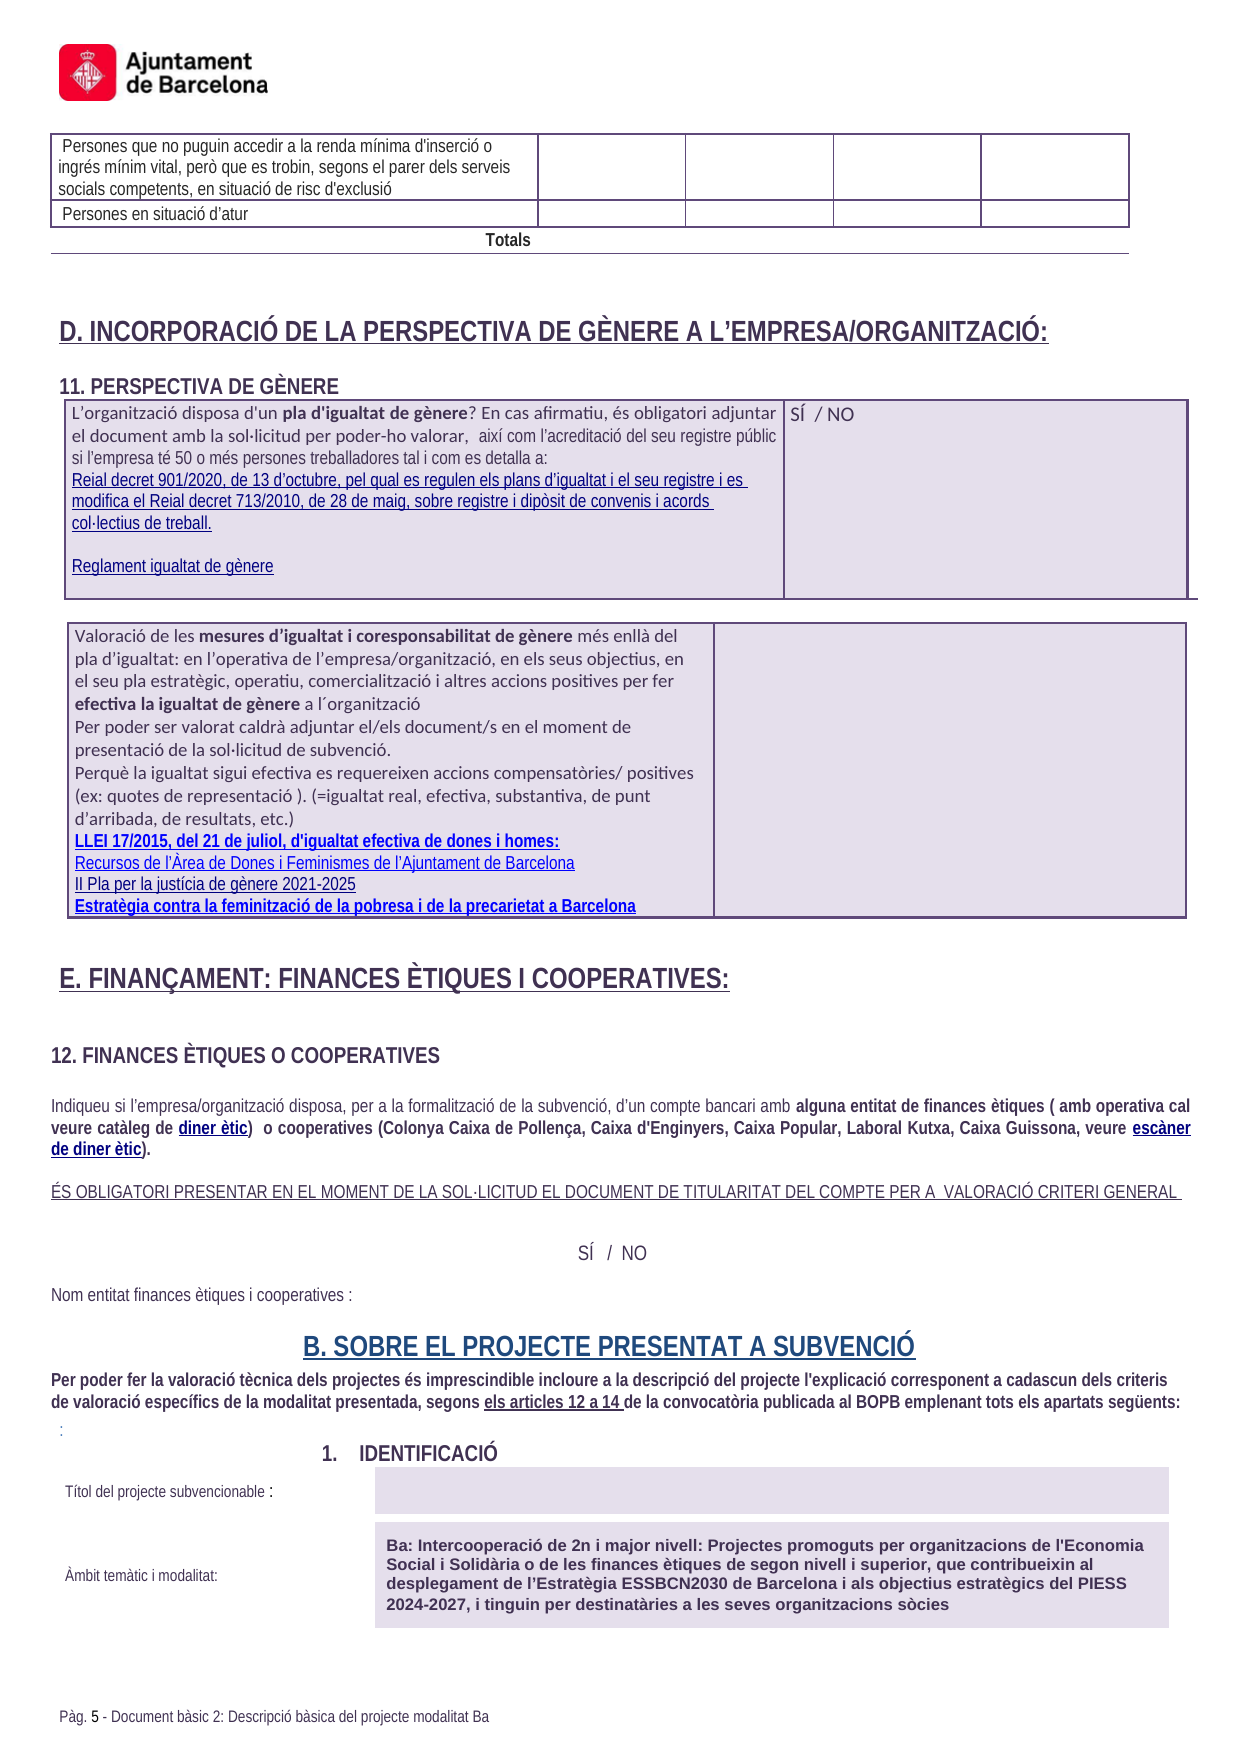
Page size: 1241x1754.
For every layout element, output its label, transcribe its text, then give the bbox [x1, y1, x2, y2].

table_cell [62, 1628, 375, 1637]
table_cell SÍ / NO [48, 1241, 1193, 1284]
table_cell [62, 1514, 375, 1522]
table_cell [65, 600, 1197, 962]
table_cell [539, 201, 685, 226]
table_cell [686, 201, 833, 226]
table_cell Persones que no puguin accedir a la renda mínima d'inserció o ingrés mínim vital, però que es trobin, segons el parer dels serveis socials competents, en situació de risc d'exclusió [52, 135, 537, 199]
table_cell [686, 228, 833, 253]
table_cell [834, 135, 980, 199]
table_cell Totals [51, 228, 538, 253]
table_cell [686, 135, 833, 199]
table_header 12. FINANCES ÈTIQUES O COOPERATIVES [48, 1043, 1193, 1095]
table_cell [982, 201, 1128, 226]
table_cell [834, 201, 980, 226]
table_cell Àmbit temàtic i modalitat: [62, 1522, 375, 1628]
table_cell Persones en situació d’atur [52, 201, 537, 226]
table_cell [833, 228, 981, 253]
text 11. PERSPECTIVA DE GÈNERE [59, 373, 1159, 399]
table_header Per poder fer la valoració tècnica dels projectes és imprescindible incloure a la descripció del projecte l'explicació corresponent a cadascun dels criteris de valoració específics de la modalitat presentada, segons els articles 12 a 14 de la convocatòria publicada al BOPB emplenant tots els apartats següents: [48, 1363, 1188, 1419]
text E. FINANÇAMENT: FINANCES ÈTIQUES I COOPERATIVES: [59, 962, 1159, 995]
table_header L’organització disposa d'un pla d'igualtat de gènere? En cas afirmatiu, és obligatori adjuntar el document amb la sol·licitud per poder-ho valorar, així com l’acreditació del seu registre públic si l’empresa té 50 o més persones treballadores tal i com es detalla a: Reial decret 901/2020, de 13 d’octubre, pel qual es regulen els plans d’igualtat i el seu registre i es modifica el Reial decret 713/2010, de 28 de maig, sobre registre i dipòsit de convenis i acords col·lectius de treball. Reglament igualtat de gènere [66, 401, 783, 598]
table_cell Nom entitat finances ètiques i cooperatives : [48, 1284, 1193, 1329]
table_header Títol del projecte subvencionable : [62, 1467, 375, 1514]
text B. SOBRE EL PROJECTE PRESENTAT A SUBVENCIÓ [59, 1329, 1159, 1363]
table_cell [48, 1221, 1193, 1241]
table_cell [539, 135, 685, 199]
table_cell [538, 228, 686, 253]
table_header [715, 624, 1185, 916]
table_cell [981, 228, 1129, 253]
table_cell [1129, 133, 1191, 254]
table_cell Indiqueu si l’empresa/organització disposa, per a la formalització de la subvenció, d’un compte bancari amb alguna entitat de finances ètiques ( amb operativa cal veure catàleg de diner ètic) o cooperatives (Colonya Caixa de Pollença, Caixa d'Enginyers, Caixa Popular, Laboral Kutxa, Caixa Guissona, veure escàner de diner ètic). ÉS OBLIGATORI PRESENTAR EN EL MOMENT DE LA SOL·LICITUD EL DOCUMENT DE TITULARITAT DEL COMPTE PER A VALORACIÓ CRITERI GENERAL [48, 1095, 1193, 1221]
table_cell Ba: Intercooperació de 2n i major nivell: Projectes promoguts per organitzacions de l'Economia Social i Solidària o de les finances ètiques de segon nivell i superior, que contribueixin al desplegament de l’Estratègia ESSBCN2030 de Barcelona i als objectius estratègics del PIESS 2024-2027, i tinguin per destinatàries a les seves organitzacions sòcies [375, 1522, 1169, 1628]
table_cell [982, 135, 1128, 199]
table_header SÍ / NO [785, 401, 1186, 598]
text D. INCORPORACIÓ DE LA PERSPECTIVA DE GÈNERE A L’EMPRESA/ORGANITZACIÓ: [59, 314, 1159, 347]
table_header [1189, 399, 1197, 598]
text : [59, 1419, 1159, 1440]
table_cell [375, 1514, 1169, 1522]
table_cell [375, 1628, 1169, 1637]
table_header [375, 1467, 1169, 1514]
table_header Valoració de les mesures d’igualtat i coresponsabilitat de gènere més enllà del pla d’igualtat: en l’operativa de l’empresa/organització, en els seus objectius, en el seu pla estratègic, operatiu, comercialització i altres accions positives per fer efectiva la igualtat de gènere a l´organització Per poder ser valorat caldrà adjuntar el/els document/s en el moment de presentació de la sol·licitud de subvenció. Perquè la igualtat sigui efectiva es requereixen accions compensatòries/ positives (ex: quotes de representació ). (=igualtat real, efectiva, substantiva, de punt d’arribada, de resultats, etc.) LLEI 17/2015, del 21 de juliol, d'igualtat efectiva de dones i homes: Recursos de l’Àrea de Dones i Feminismes de l’Ajuntament de Barcelona II Pla per la justícia de gènere 2021-2025 Estratègia contra la feminització de la pobresa i de la precarietat a Barcelona [69, 624, 713, 916]
list IDENTIFICACIÓ [322, 1440, 1159, 1467]
